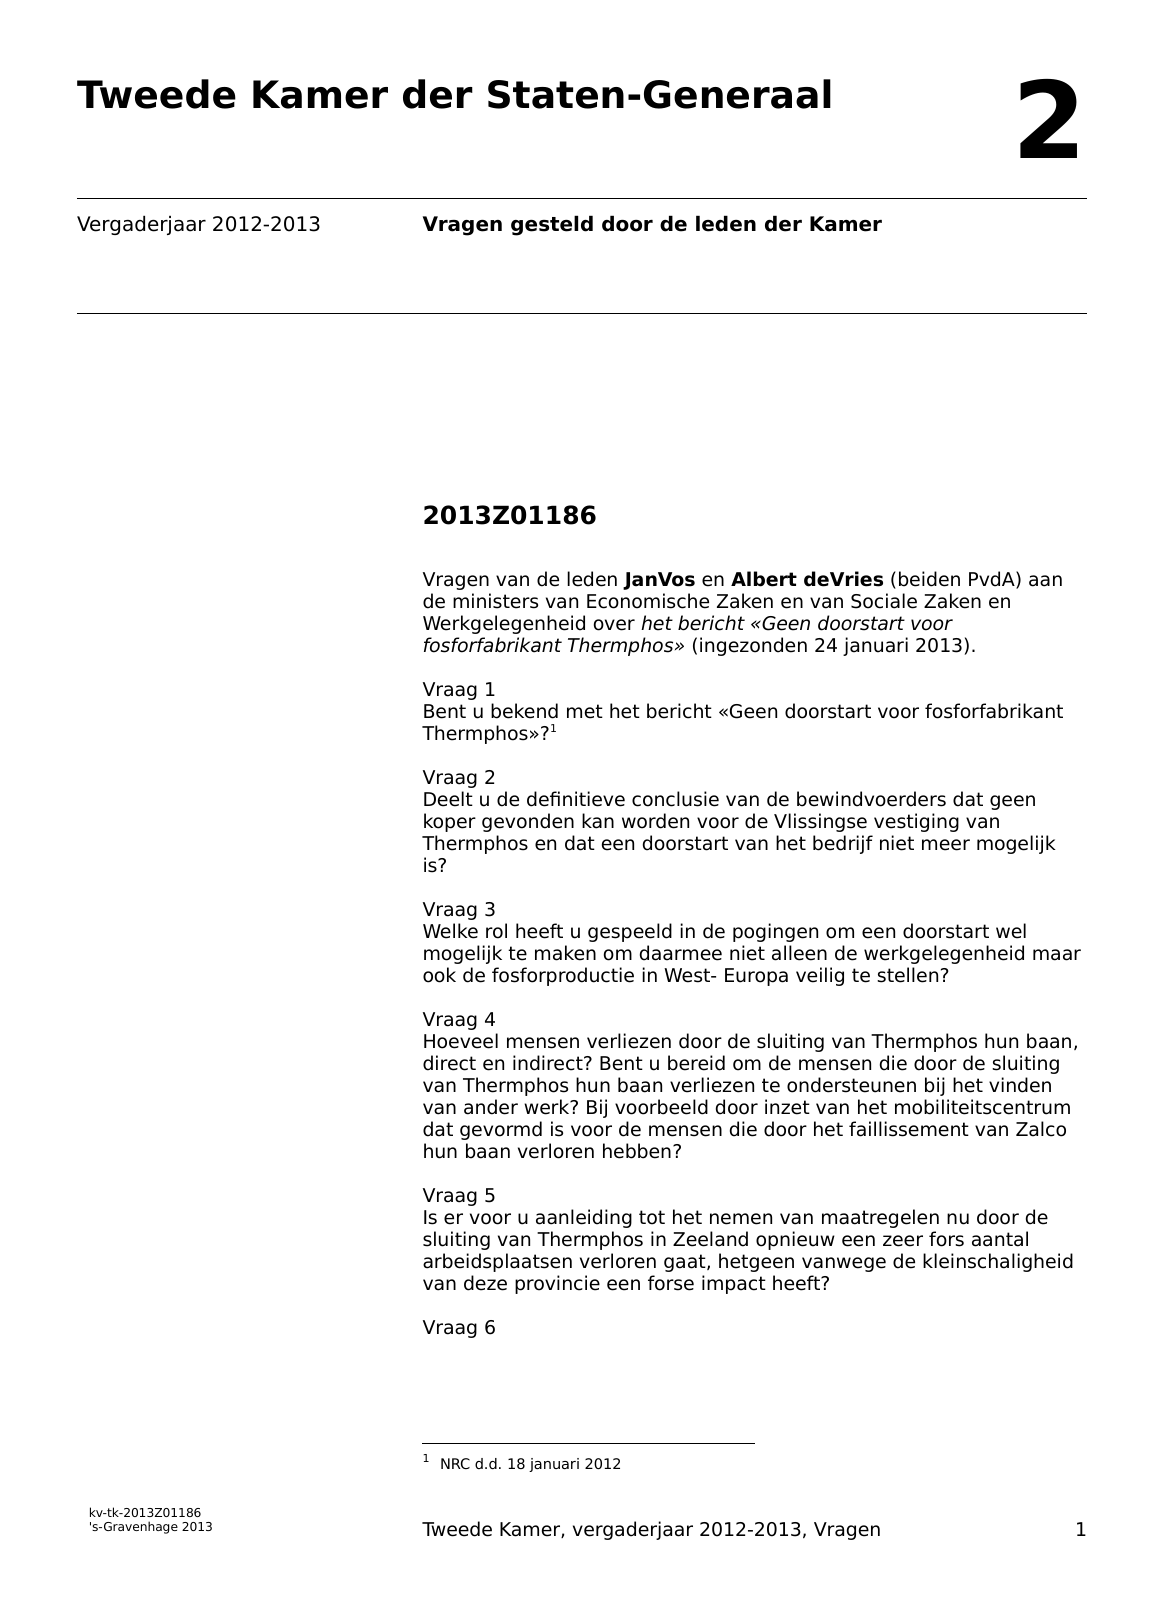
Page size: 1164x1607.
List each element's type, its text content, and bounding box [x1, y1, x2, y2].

text 2013Z01186 [422, 501, 1087, 531]
text Hoeveel mensen verliezen door de sluiting van Thermphos hun baan, direct en indirect? Bent u bereid om de mensen die door de sluiting van Thermphos hun baan verliezen te ondersteunen bij het vinden van ander werk? Bij voorbeeld door inzet van het mobiliteitscentrum dat gevormd is voor de mensen die door het faillissement van Zalco hun baan verloren hebben? [422, 1031, 1087, 1163]
text Deelt u de definitieve conclusie van de bewindvoerders dat geen koper gevonden kan worden voor de Vlissingse vestiging van Thermphos en dat een doorstart van het bedrijf niet meer mogelijk is? [422, 789, 1087, 877]
table_header Tweede Kamer der Staten-Generaal [77, 59, 886, 198]
text Vragen van de leden JanVos en Albert deVries (beiden PvdA) aan de ministers van Economische Zaken en van Sociale Zaken en Werkgelegenheid over het bericht «Geen doorstart voor fosforfabrikant Thermphos» (ingezonden 24 januari 2013). [422, 569, 1087, 657]
text Vraag 5 [422, 1185, 1087, 1207]
text Vraag 4 [422, 1009, 1087, 1031]
table_header 2 [886, 59, 1087, 198]
table_cell Vragen gesteld door de leden der Kamer [422, 199, 1087, 313]
text Welke rol heeft u gespeeld in de pogingen om een doorstart wel mogelijk te maken om daarmee niet alleen de werkgelegenheid maar ook de fosforproductie in West- Europa veilig te stellen? [422, 921, 1087, 987]
text Vraag 2 [422, 767, 1087, 789]
text Is er voor u aanleiding tot het nemen van maatregelen nu door de sluiting van Thermphos in Zeeland opnieuw een zeer fors aantal arbeidsplaatsen verloren gaat, hetgeen vanwege de kleinschaligheid van deze provincie een forse impact heeft? [422, 1207, 1087, 1295]
text Vraag 3 [422, 899, 1087, 921]
text 's-Gravenhage 2013 [88, 1520, 323, 1534]
text Vraag 6 [422, 1317, 1087, 1339]
text Bent u bekend met het bericht «Geen doorstart voor fosforfabrikant Thermphos»? [422, 701, 1087, 745]
text kv-tk-2013Z01186 [88, 1506, 323, 1520]
text NRC d.d. 18 januari 2012 [422, 1452, 1087, 1474]
text Vraag 1 [422, 679, 1087, 701]
table_cell Vergaderjaar 2012-2013 [77, 199, 422, 313]
